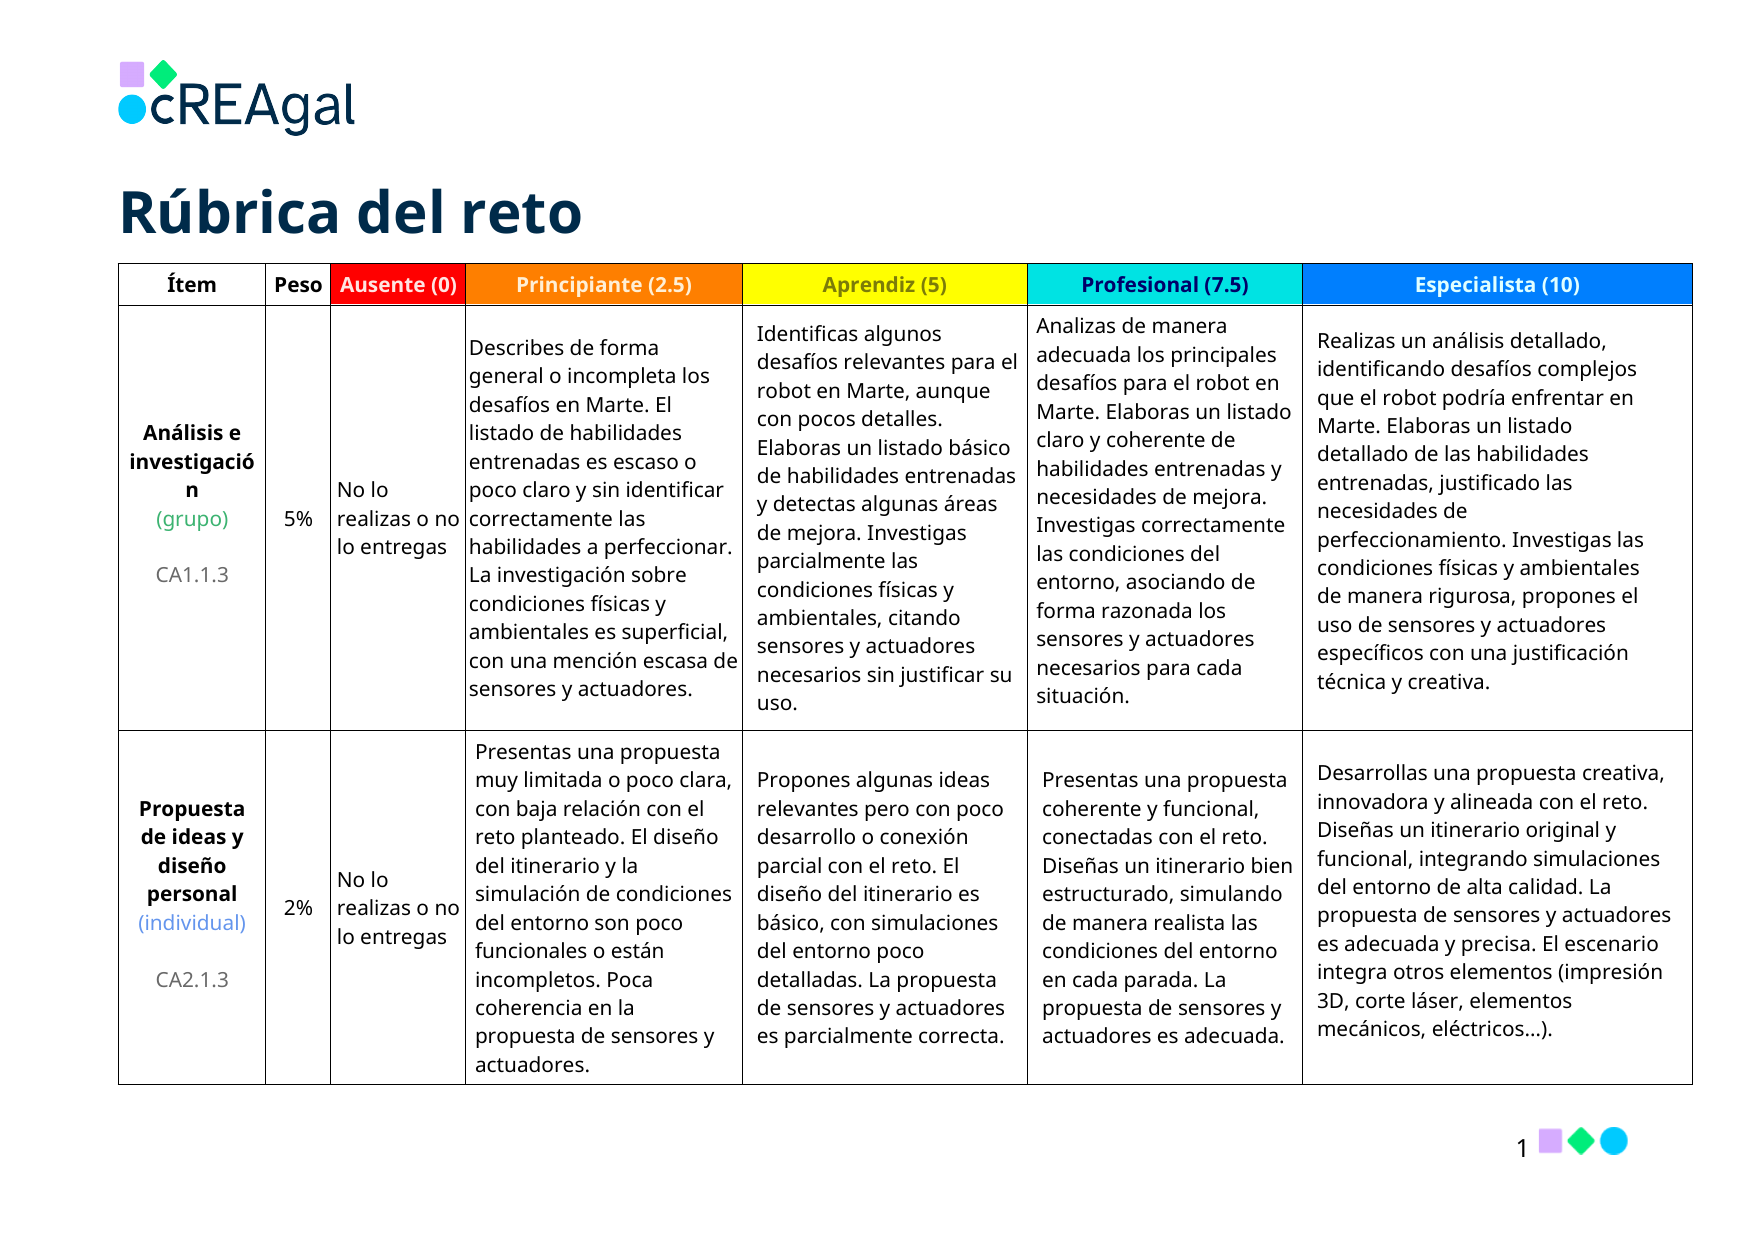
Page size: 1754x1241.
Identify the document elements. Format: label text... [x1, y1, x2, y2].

table_cell Propuesta de ideas y diseño personal (individual) CA2.1.3 [119, 731, 265, 1084]
table_cell 5% [266, 306, 330, 730]
table_header Peso [266, 264, 330, 304]
subtitle Rúbrica del reto [118, 171, 1636, 251]
table_header Ausente (0) [331, 264, 465, 304]
table_header Aprendiz (5) [743, 264, 1027, 304]
table_cell 2% [266, 731, 330, 1084]
table_cell No lo realizas o no lo entregas [331, 731, 465, 1084]
picture [1617, 1144, 1628, 1155]
picture [1618, 1127, 1628, 1138]
table_cell Realizas un análisis detallado, identificando desafíos complejos que el robot podría enfrentar en Marte. Elaboras un listado detallado de las habilidades entrenadas, justificado las necesidades de perfeccionamiento. Investigas las condiciones físicas y ambientales de manera rigurosa, propones el uso de sensores y actuadores específicos con una justificación técnica y creativa. [1303, 306, 1692, 730]
table_cell Presentas una propuesta coherente y funcional, conectadas con el reto. Diseñas un itinerario bien estructurado, simulando de manera realista las condiciones del entorno en cada parada. La propuesta de sensores y actuadores es adecuada. [1028, 731, 1302, 1084]
table_cell Describes de forma general o incompleta los desafíos en Marte. El listado de habilidades entrenadas es escaso o poco claro y sin identificar correctamente las habilidades a perfeccionar. La investigación sobre condiciones físicas y ambientales es superficial, con una mención escasa de sensores y actuadores. [466, 306, 742, 730]
table_header Especialista (10) [1303, 264, 1692, 304]
table_header Ítem [119, 264, 265, 304]
table_cell Propones algunas ideas relevantes pero con poco desarrollo o conexión parcial con el reto. El diseño del itinerario es básico, con simulaciones del entorno poco detalladas. La propuesta de sensores y actuadores es parcialmente correcta. [743, 731, 1027, 1084]
table_cell Análisis e investigación (grupo) CA1.1.3 [119, 306, 265, 730]
table_header Principiante (2.5) [466, 264, 742, 304]
picture [1538, 1127, 1611, 1155]
table_cell Presentas una propuesta muy limitada o poco clara, con baja relación con el reto planteado. El diseño del itinerario y la simulación de condiciones del entorno son poco funcionales o están incompletos. Poca coherencia en la propuesta de sensores y actuadores. [466, 731, 742, 1084]
table_cell Desarrollas una propuesta creativa, innovadora y alineada con el reto. Diseñas un itinerario original y funcional, integrando simulaciones del entorno de alta calidad. La propuesta de sensores y actuadores es adecuada y precisa. El escenario integra otros elementos (impresión 3D, corte láser, elementos mecánicos, eléctricos…). [1303, 731, 1692, 1084]
table_cell Identificas algunos desafíos relevantes para el robot en Marte, aunque con pocos detalles. Elaboras un listado básico de habilidades entrenadas y detectas algunas áreas de mejora. Investigas parcialmente las condiciones físicas y ambientales, citando sensores y actuadores necesarios sin justificar su uso. [743, 306, 1027, 730]
picture [118, 60, 355, 136]
table_header Profesional (7.5) [1028, 264, 1302, 304]
table_cell No lo realizas o no lo entregas [331, 306, 465, 730]
table_cell Analizas de manera adecuada los principales desafíos para el robot en Marte. Elaboras un listado claro y coherente de habilidades entrenadas y necesidades de mejora. Investigas correctamente las condiciones del entorno, asociando de forma razonada los sensores y actuadores necesarios para cada situación. [1028, 306, 1302, 730]
